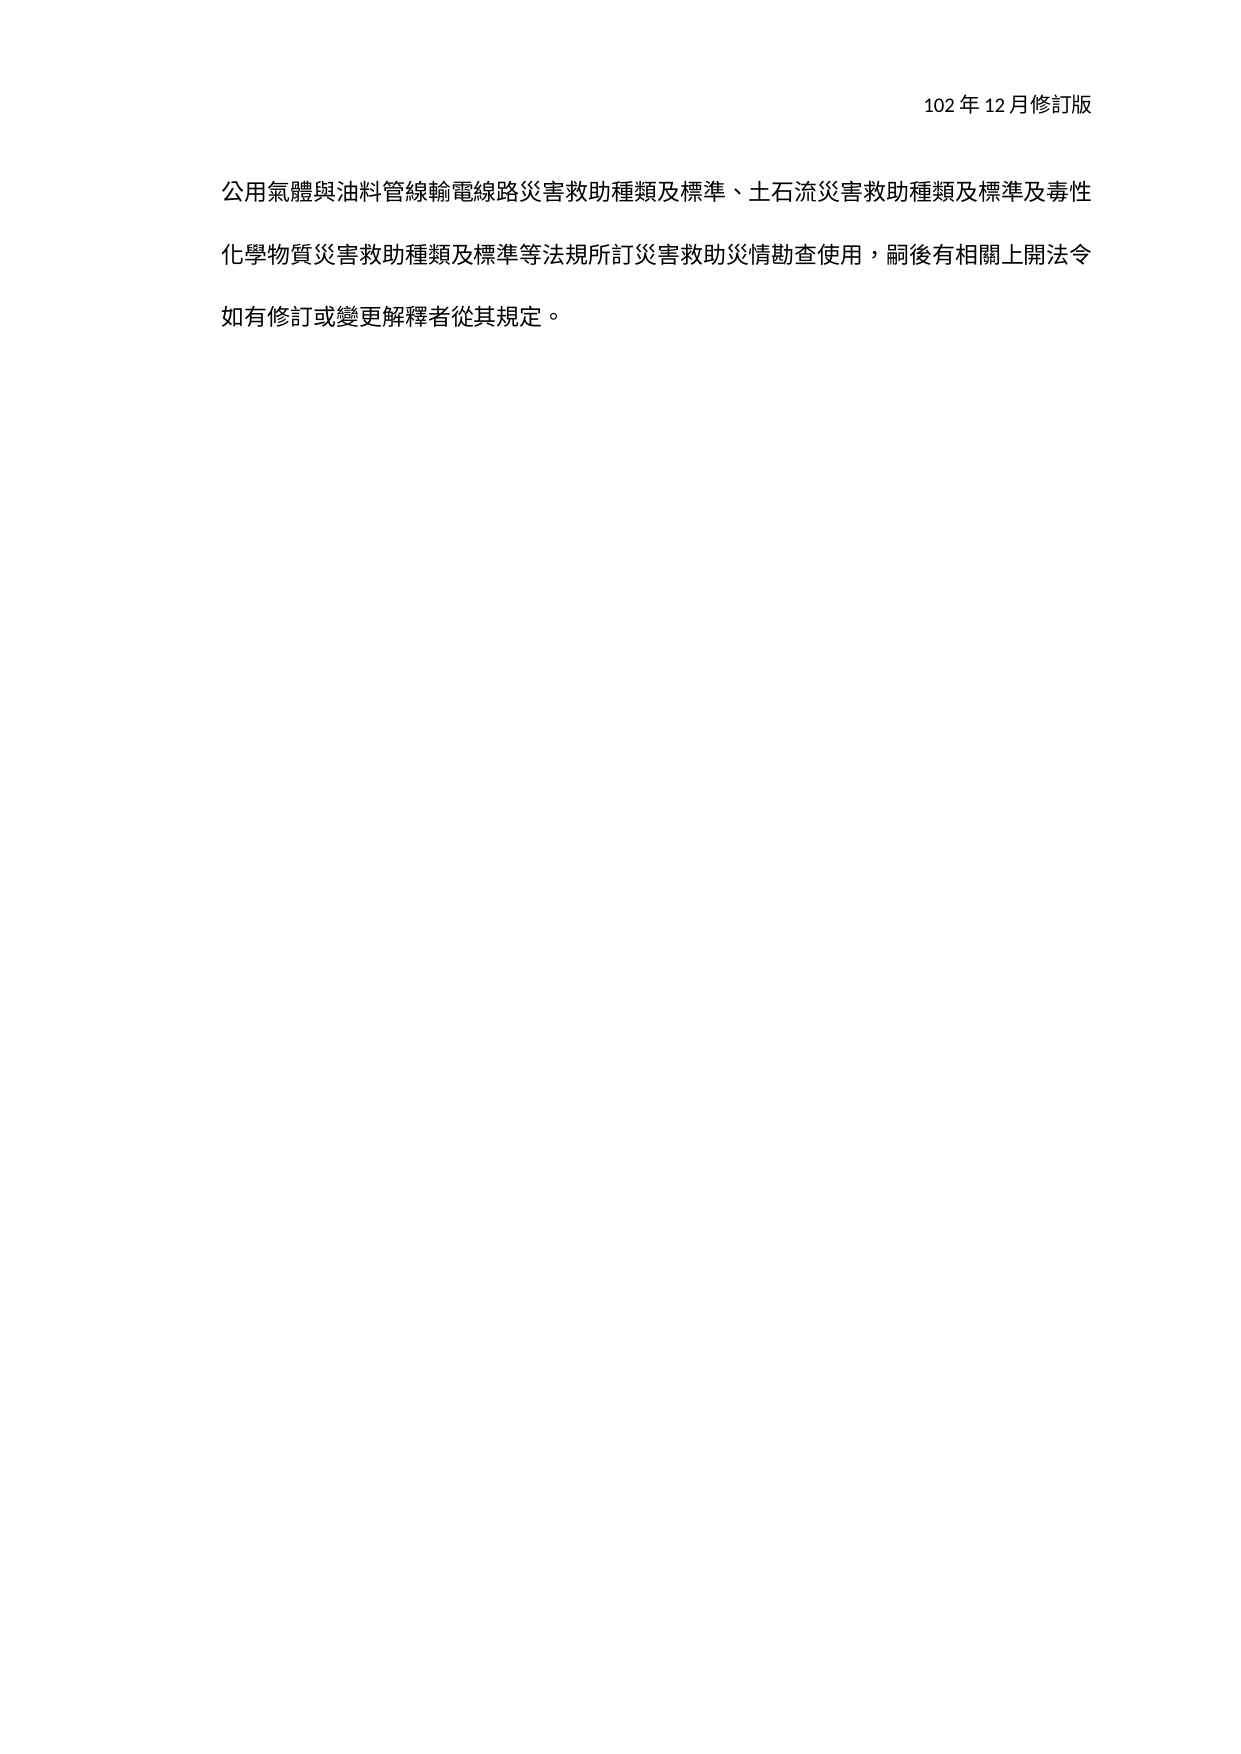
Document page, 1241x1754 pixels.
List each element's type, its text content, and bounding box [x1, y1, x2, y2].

list 公用氣體與油料管線輸電線路災害救助種類及標準、土石流災害救助種類及標準及毒性化學物質災害救助種類及標準等法規所訂災害救助災情勘查使用，嗣後有相關上開法令如有修訂或變更解釋者從其規定。 [177, 149, 1092, 337]
